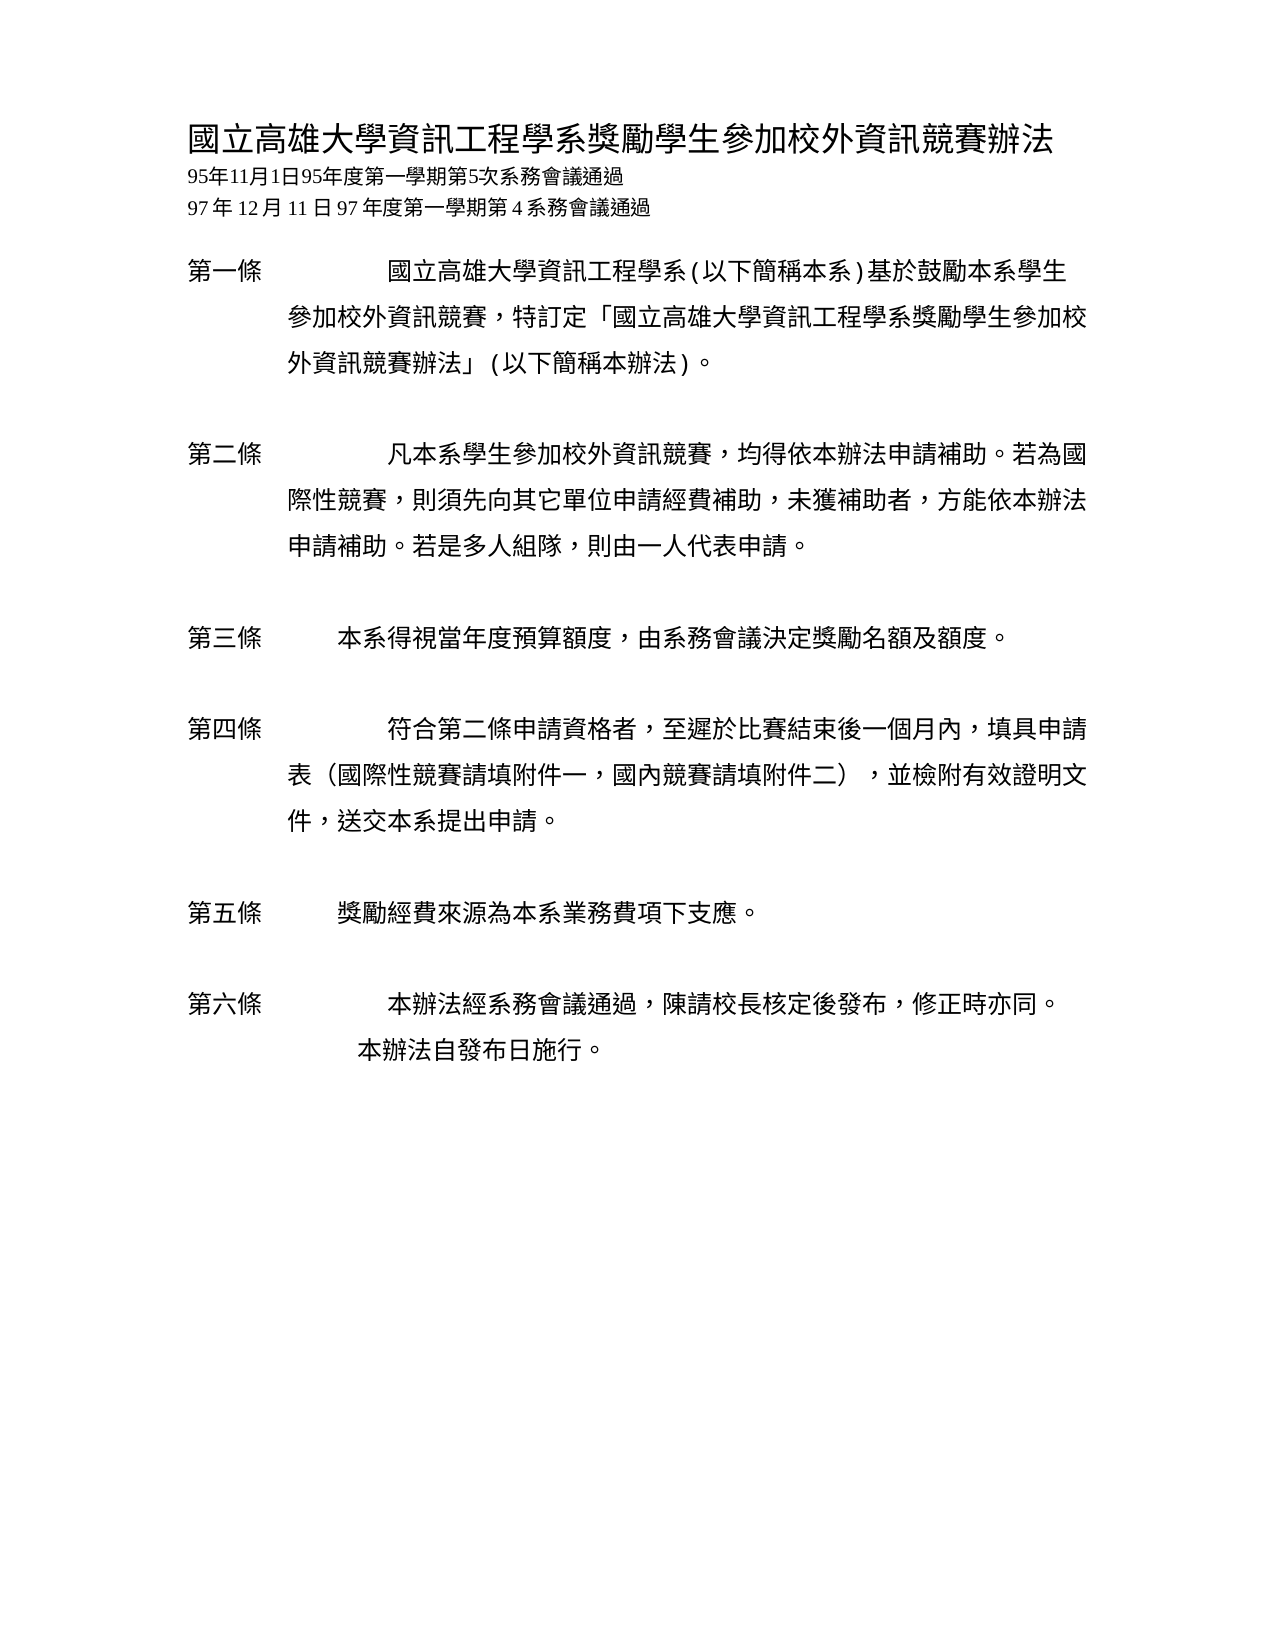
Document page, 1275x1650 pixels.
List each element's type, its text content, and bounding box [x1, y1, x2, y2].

text 第一條 國立高雄大學資訊工程學系(以下簡稱本系)基於鼓勵本系學生參加校外資訊競賽，特訂定「國立高雄大學資訊工程學系獎勵學生參加校外資訊競賽辦法」(以下簡稱本辦法)。 [187, 244, 1087, 381]
text 95年11月1日95年度第一學期第5次系務會議通過 [187, 161, 1087, 191]
text 第五條 獎勵經費來源為本系業務費項下支應。 [187, 885, 1087, 931]
text 國立高雄大學資訊工程學系獎勵學生參加校外資訊競賽辦法 [187, 112, 1087, 161]
text 第六條 本辦法經系務會議通過，陳請校長核定後發布，修正時亦同。 [187, 977, 1087, 1023]
text 97年12月11日97年度第一學期第4系務會議通過 [187, 191, 1087, 221]
text 第四條 符合第二條申請資格者，至遲於比賽結束後一個月內，填具申請表（國際性競賽請填附件一，國內競賽請填附件二），並檢附有效證明文件，送交本系提出申請。 [187, 702, 1087, 839]
text 第二條 凡本系學生參加校外資訊競賽，均得依本辦法申請補助。若為國際性競賽，則須先向其它單位申請經費補助，未獲補助者，方能依本辦法申請補助。若是多人組隊，則由一人代表申請。 [187, 427, 1087, 564]
text 本辦法自發布日施行。 [187, 1023, 1087, 1069]
text 第三條 本系得視當年度預算額度，由系務會議決定獎勵名額及額度。 [187, 610, 1087, 656]
